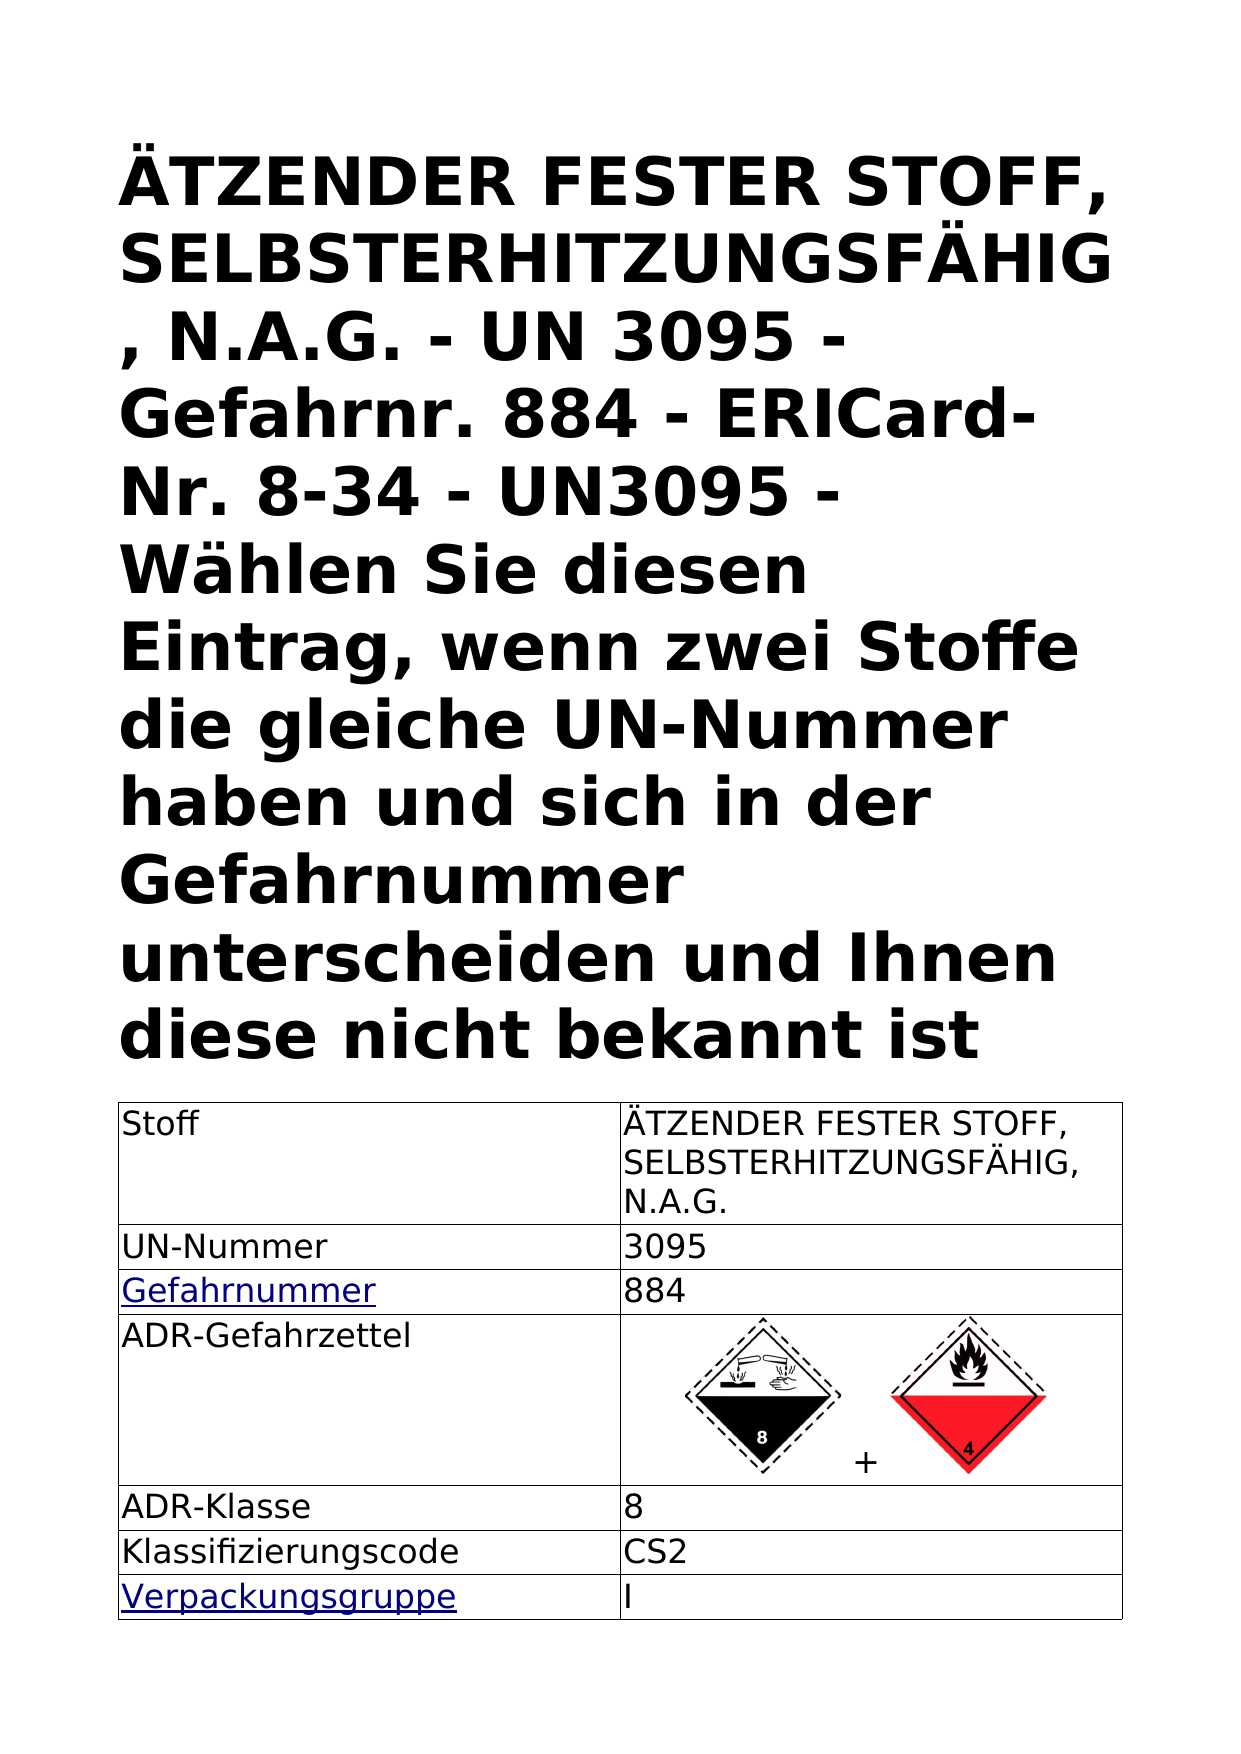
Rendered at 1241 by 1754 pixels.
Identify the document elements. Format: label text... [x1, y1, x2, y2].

table_cell I [621, 1575, 1122, 1619]
table_cell UN-Nummer [119, 1225, 620, 1269]
table_cell 8 [621, 1486, 1122, 1529]
table_cell Verpackungsgruppe [119, 1575, 620, 1619]
picture [890, 1316, 1047, 1474]
table_header Stoff [119, 1103, 620, 1224]
table_cell Klassifizierungscode [119, 1531, 620, 1574]
subtitle ÄTZENDER FESTER STOFF, SELBSTERHITZUNGSFÄHIG, N.A.G. - UN 3095 - Gefahrnr. 884 - ERICard-Nr. 8-34 - UN3095 - Wählen Sie diesen Eintrag, wenn zwei Stoffe die gleiche UN-Nummer haben und sich in der Gefahrnummer unterscheiden und Ihnen diese nicht bekannt ist [118, 143, 1122, 1074]
table_cell 884 [621, 1270, 1122, 1314]
table_cell + [621, 1315, 1122, 1485]
table_cell CS2 [621, 1531, 1122, 1574]
table_cell ADR-Gefahrzettel [119, 1315, 620, 1485]
table_cell 3095 [621, 1225, 1122, 1269]
table_cell Gefahrnummer [119, 1270, 620, 1314]
table_header ÄTZENDER FESTER STOFF, SELBSTERHITZUNGSFÄHIG, N.A.G. [621, 1103, 1122, 1224]
picture [685, 1317, 842, 1474]
table_cell ADR-Klasse [119, 1486, 620, 1529]
